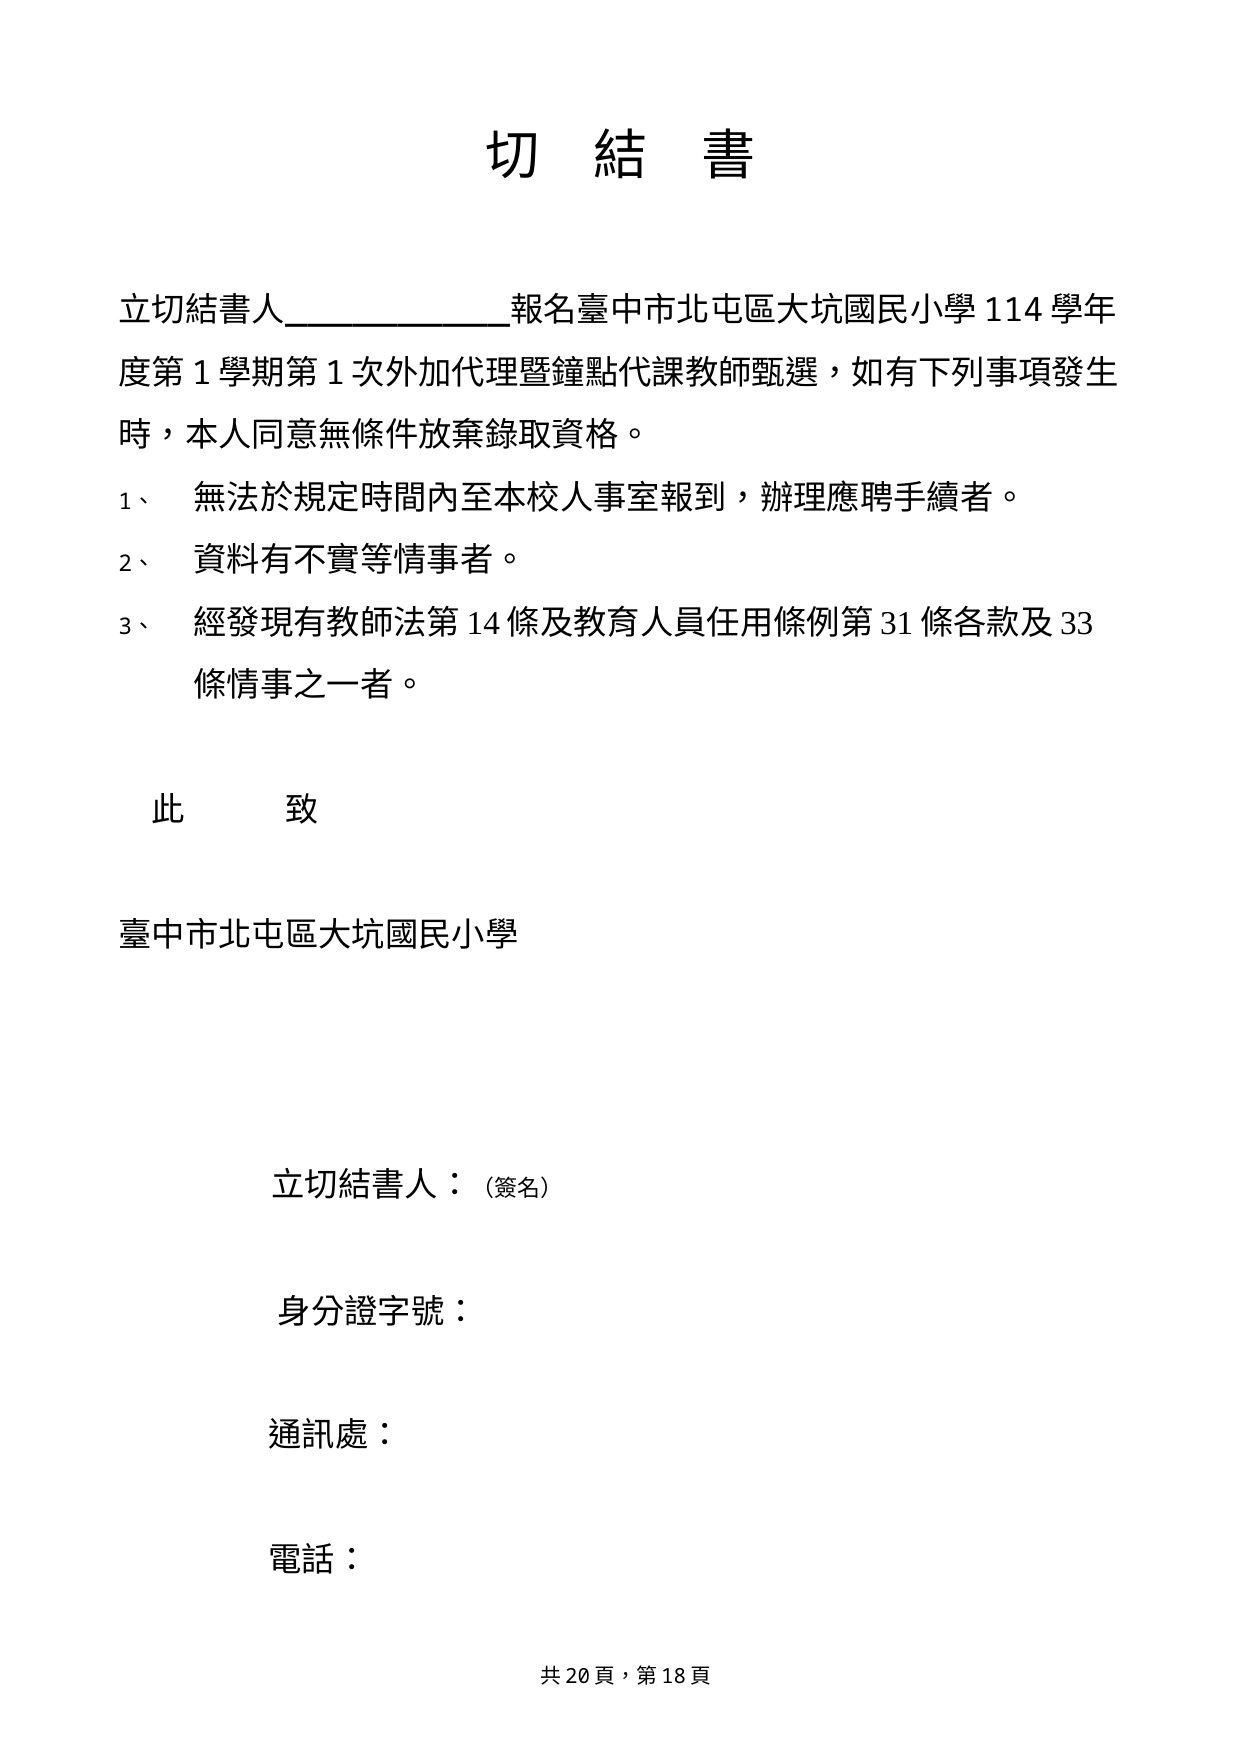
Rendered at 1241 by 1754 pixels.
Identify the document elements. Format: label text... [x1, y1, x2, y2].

text 通訊處： [118, 1391, 1122, 1453]
list 資料有不實等情事者。 [118, 516, 1122, 578]
text 切 結 書 [118, 78, 1122, 203]
text 立切結書人：（簽名） [118, 1141, 1122, 1203]
text 身分證字號： [118, 1266, 1122, 1328]
text 電話： [118, 1516, 1122, 1578]
list 無法於規定時間內至本校人事室報到，辦理應聘手續者。 [118, 453, 1122, 516]
text 臺中市北屯區大坑國民小學 [118, 891, 1122, 953]
text 此 致 [118, 766, 1122, 828]
list 經發現有教師法第14條及教育人員任用條例第31條各款及33條情事之一者。 [118, 578, 1122, 703]
text 立切結書人__________報名臺中市北屯區大坑國民小學114學年度第1學期第1次外加代理暨鐘點代課教師甄選，如有下列事項發生時，本人同意無條件放棄錄取資格。 [118, 266, 1122, 453]
